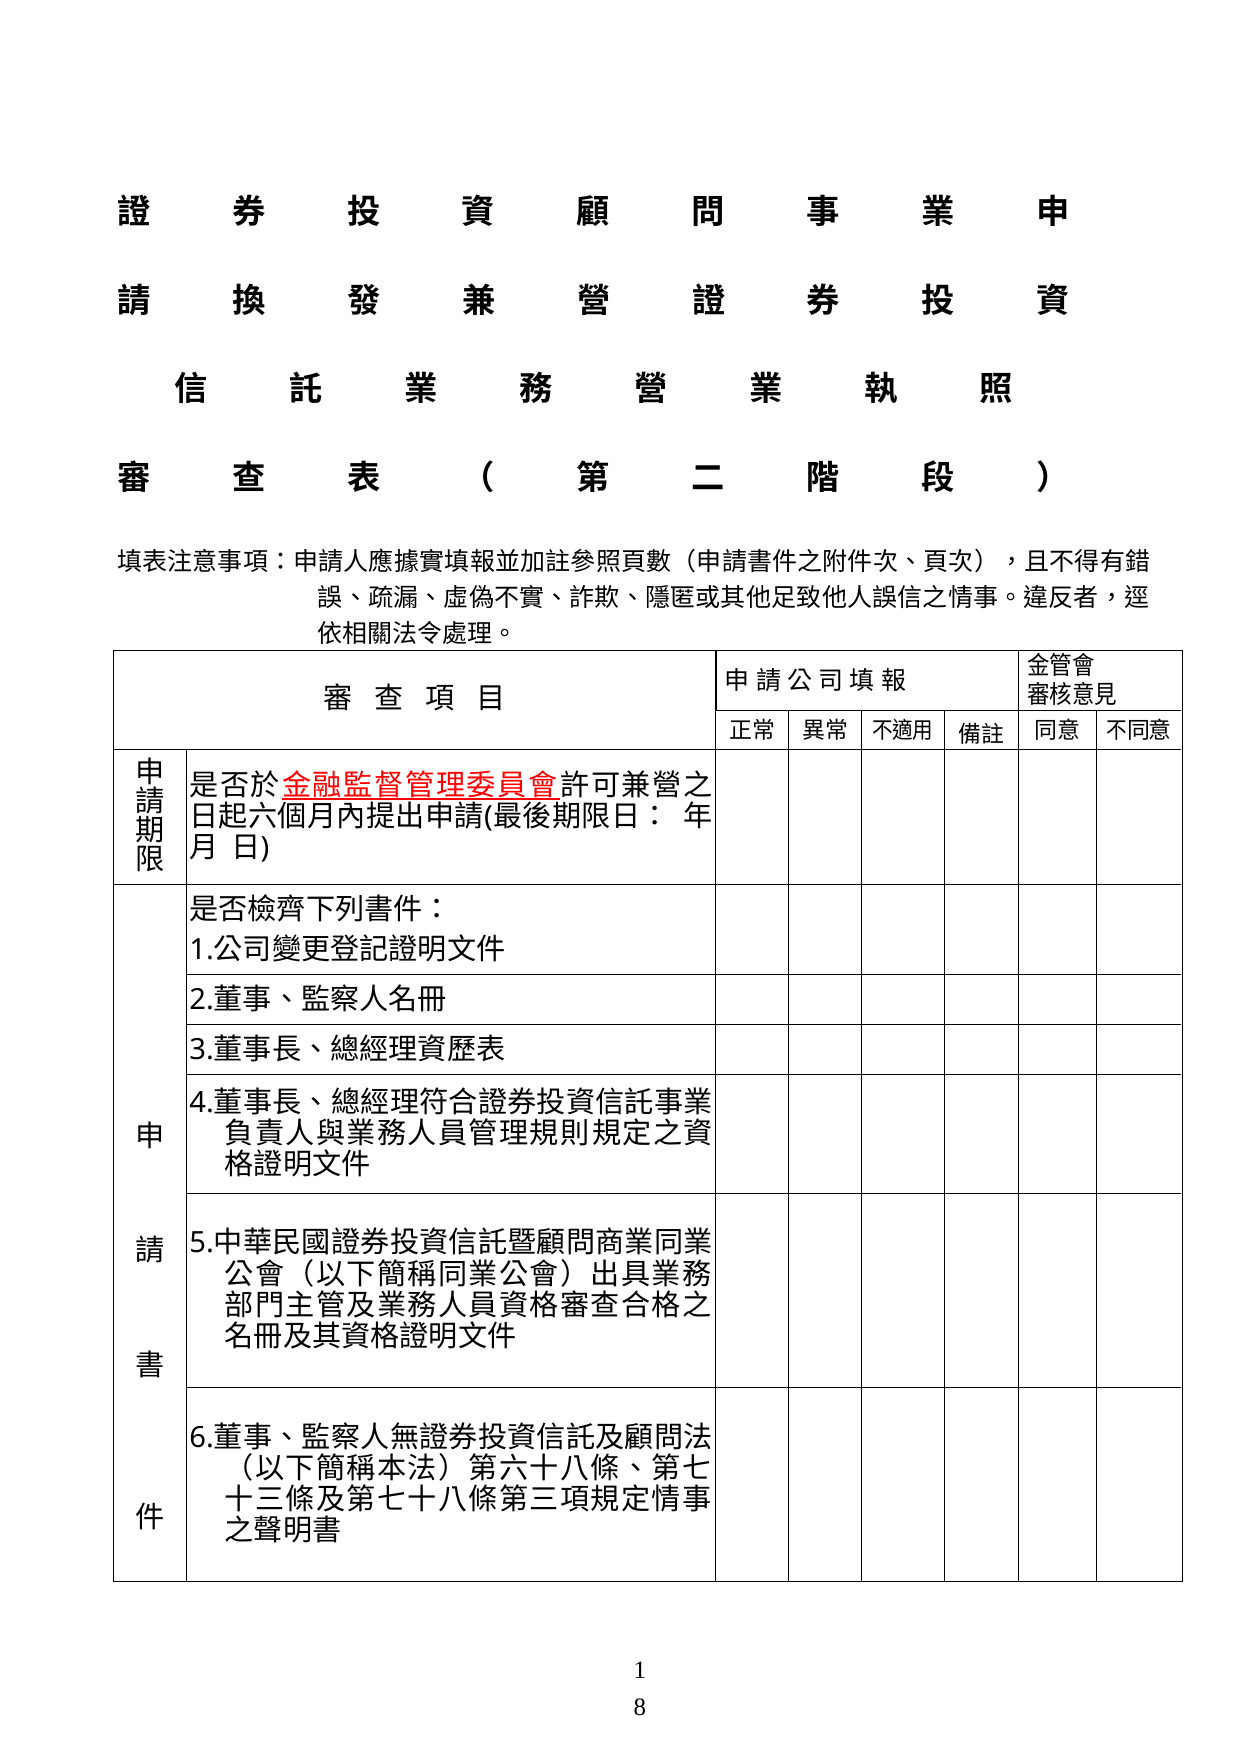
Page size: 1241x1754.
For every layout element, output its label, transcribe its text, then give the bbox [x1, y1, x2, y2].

table_cell [789, 1025, 861, 1074]
table_cell [862, 1025, 944, 1074]
table_cell [716, 975, 788, 1024]
table_cell [862, 1388, 944, 1581]
table_cell [1097, 974, 1182, 1024]
table_cell 同意 [1019, 711, 1096, 749]
table_cell [945, 1025, 1018, 1074]
table_cell [716, 1388, 788, 1581]
table_cell [862, 975, 944, 1024]
table_cell 2.董事、監察人名冊 [187, 975, 715, 1024]
table_cell 5.中華民國證券投資信託暨顧問商業同業公會（以下簡稱同業公會）出具業務部門主管及業務人員資格審查合格之名冊及其資格證明文件 [187, 1194, 715, 1387]
table_cell [716, 1075, 788, 1192]
table_cell 3.董事長、總經理資歷表 [187, 1025, 715, 1074]
table_cell [1019, 975, 1096, 1024]
table_cell 申請期限 [114, 750, 186, 884]
table_cell 備註 [945, 711, 1018, 749]
table_cell [1019, 1194, 1096, 1387]
table_cell [789, 1388, 861, 1581]
table_cell [1097, 1024, 1182, 1074]
table_header 申 請 公 司 填 報 [717, 651, 1018, 710]
table_cell [862, 750, 944, 884]
table_cell [945, 1388, 1018, 1581]
table_cell [862, 1194, 944, 1387]
table_cell 4.董事長、總經理符合證券投資信託事業負責人與業務人員管理規則規定之資格證明文件 [187, 1075, 715, 1192]
table_cell [862, 1075, 944, 1192]
table_cell [716, 1025, 788, 1074]
text 填表注意事項：申請人應據實填報並加註參照頁數（申請書件之附件次、頁次），且不得有錯誤、疏漏、虛偽不實、詐欺、隱匿或其他足致他人誤信之情事。違反者，逕依相關法令處理。 [117, 541, 1152, 650]
table_cell [1097, 1193, 1182, 1387]
table_cell [1019, 885, 1096, 974]
table_cell [789, 750, 861, 884]
table_cell [1097, 749, 1182, 884]
table_cell [1097, 1387, 1182, 1581]
table_cell [716, 1194, 788, 1387]
text 證券投資顧問事業申請換發兼營證券投資信託業務營業執照 審查表（第二階段） [117, 165, 1152, 519]
table_cell 是否於金融監督管理委員會許可兼營之日起六個月內提出申請(最後期限日： 年 月 日) [187, 750, 715, 884]
table_cell [716, 885, 788, 974]
table_cell [945, 1194, 1018, 1387]
table_cell [945, 975, 1018, 1024]
table_cell [1019, 750, 1096, 884]
table_cell 異常 [789, 711, 861, 749]
table_cell 正常 [716, 711, 788, 749]
table_cell 不同意 [1097, 710, 1182, 749]
table_cell [789, 885, 861, 974]
table_cell [862, 885, 944, 974]
table_cell [1097, 884, 1182, 974]
table_cell [789, 975, 861, 1024]
table_cell [945, 885, 1018, 974]
table_header 審 查 項 目 [114, 651, 715, 749]
table_cell 6.董事、監察人無證券投資信託及顧問法（以下簡稱本法）第六十八條、第七十三條及第七十八條第三項規定情事之聲明書 [187, 1388, 715, 1581]
table_cell 是否檢齊下列書件： 1.公司變更登記證明文件 [187, 885, 715, 974]
table_cell [945, 1075, 1018, 1192]
table_cell 申 請 書 件 [114, 885, 186, 1581]
table_header 金管會 審核意見 [1019, 651, 1182, 710]
table_cell [789, 1194, 861, 1387]
table_cell [1019, 1388, 1096, 1581]
table_cell 不適用 [862, 711, 944, 749]
table_cell [716, 750, 788, 884]
table_cell [789, 1075, 861, 1192]
table_cell [945, 750, 1018, 884]
table_cell [1019, 1075, 1096, 1192]
table_cell [1097, 1074, 1182, 1192]
table_cell [1019, 1025, 1096, 1074]
